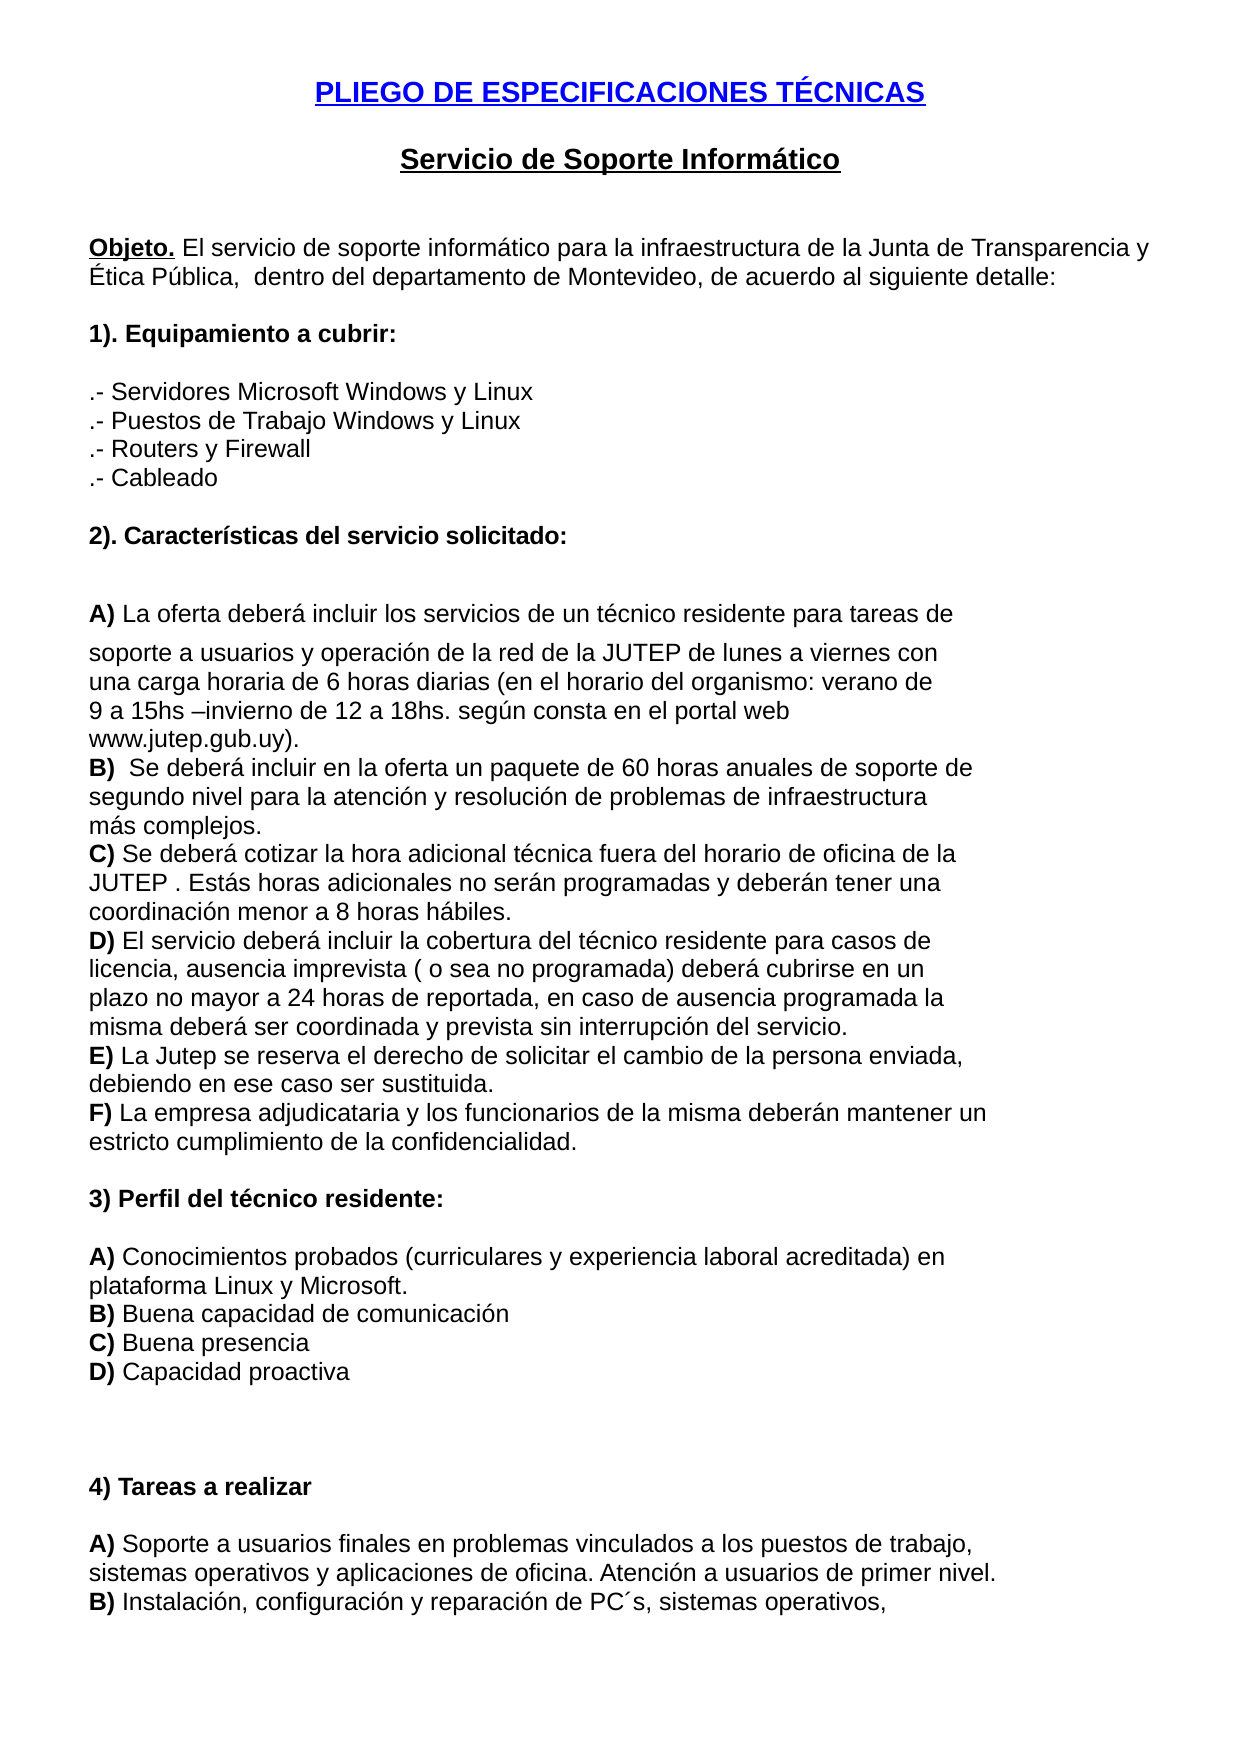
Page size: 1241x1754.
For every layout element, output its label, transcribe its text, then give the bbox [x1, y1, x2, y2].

text estricto cumplimiento de la confidencialidad. [89, 1127, 1152, 1156]
text JUTEP . Estás horas adicionales no serán programadas y deberán tener una [89, 868, 1152, 897]
text .- Servidores Microsoft Windows y Linux [89, 377, 1152, 406]
text B) Se deberá incluir en la oferta un paquete de 60 horas anuales de soporte de [89, 753, 1152, 782]
text .- Routers y Firewall [89, 434, 1152, 463]
text coordinación menor a 8 horas hábiles. [89, 897, 1152, 926]
text más complejos. [89, 811, 1152, 839]
text plazo no mayor a 24 horas de reportada, en caso de ausencia programada la [89, 983, 1152, 1012]
text E) La Jutep se reserva el derecho de solicitar el cambio de la persona enviada, [89, 1041, 1152, 1069]
text D) Capacidad proactiva [89, 1357, 1152, 1386]
text misma deberá ser coordinada y prevista sin interrupción del servicio. [89, 1012, 1152, 1041]
text 9 a 15hs –invierno de 12 a 18hs. según consta en el portal web [89, 696, 1152, 724]
text Objeto. El servicio de soporte informático para la infraestructura de la Junta de Transparencia y Ética Pública, dentro del departamento de Montevideo, de acuerdo al siguiente detalle: [89, 233, 1152, 291]
text .- Puestos de Trabajo Windows y Linux [89, 406, 1152, 434]
text licencia, ausencia imprevista ( o sea no programada) deberá cubrirse en un [89, 954, 1152, 983]
text .- Cableado [89, 463, 1152, 492]
text 1). Equipamiento a cubrir: [89, 319, 1152, 348]
text 3) Perfil del técnico residente: [89, 1184, 1152, 1213]
text 2). Características del servicio solicitado: [89, 521, 1152, 549]
text B) Instalación, configuración y reparación de PC´s, sistemas operativos, [89, 1587, 1152, 1616]
text A) Soporte a usuarios finales en problemas vinculados a los puestos de trabajo, [89, 1529, 1152, 1558]
text plataforma Linux y Microsoft. [89, 1271, 1152, 1299]
text una carga horaria de 6 horas diarias (en el horario del organismo: verano de [89, 667, 1152, 696]
text PLIEGO DE ESPECIFICACIONES TÉCNICAS [89, 75, 1152, 108]
text A) Conocimientos probados (curriculares y experiencia laboral acreditada) en [89, 1242, 1152, 1271]
text www.jutep.gub.uy). [89, 724, 1152, 753]
text debiendo en ese caso ser sustituida. [89, 1069, 1152, 1098]
text segundo nivel para la atención y resolución de problemas de infraestructura [89, 782, 1152, 811]
text B) Buena capacidad de comunicación [89, 1299, 1152, 1328]
text soporte a usuarios y operación de la red de la JUTEP de lunes a viernes con [89, 638, 1152, 667]
text 4) Tareas a realizar [89, 1472, 1152, 1501]
text D) El servicio deberá incluir la cobertura del técnico residente para casos de [89, 926, 1152, 954]
text sistemas operativos y aplicaciones de oficina. Atención a usuarios de primer nivel. [89, 1558, 1152, 1587]
text C) Se deberá cotizar la hora adicional técnica fuera del horario de oficina de la [89, 839, 1152, 868]
text F) La empresa adjudicataria y los funcionarios de la misma deberán mantener un [89, 1098, 1152, 1127]
text Servicio de Soporte Informático [89, 142, 1152, 176]
text C) Buena presencia [89, 1328, 1152, 1357]
text A) La oferta deberá incluir los servicios de un técnico residente para tareas de [89, 599, 1152, 628]
